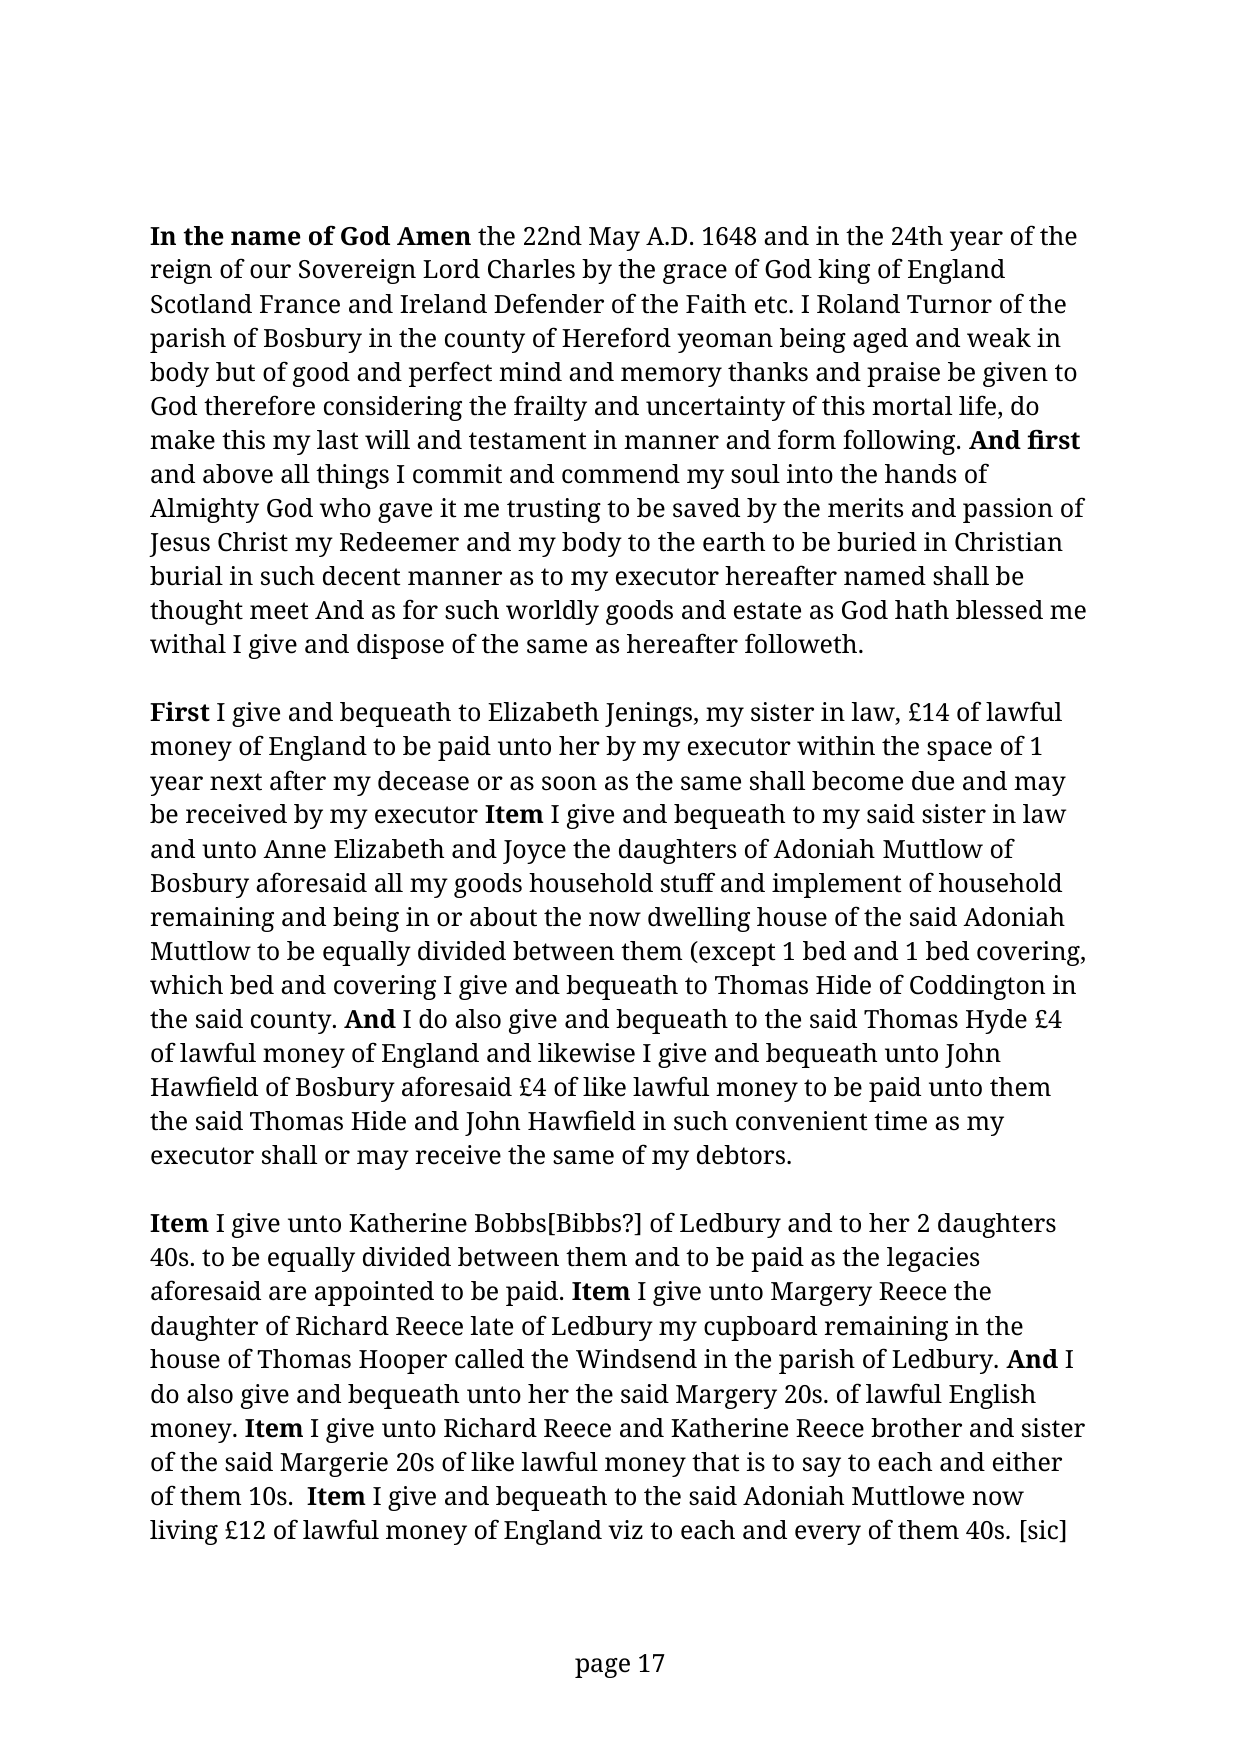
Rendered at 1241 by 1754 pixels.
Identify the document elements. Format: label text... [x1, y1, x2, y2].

text In the name of God Amen the 22nd May A.D. 1648 and in the 24th year of the reign of our Sovereign Lord Charles by the grace of God king of England Scotland France and Ireland Defender of the Faith etc. I Roland Turnor of the parish of Bosbury in the county of Hereford yeoman being aged and weak in body but of good and perfect mind and memory thanks and praise be given to God therefore considering the frailty and uncertainty of this mortal life, do make this my last will and testament in manner and form following. And first and above all things I commit and commend my soul into the hands of Almighty God who gave it me trusting to be saved by the merits and passion of Jesus Christ my Redeemer and my body to the earth to be buried in Christian burial in such decent manner as to my executor hereafter named shall be thought meet And as for such worldly goods and estate as God hath blessed me withal I give and dispose of the same as hereafter followeth. [150, 218, 1090, 661]
text First I give and bequeath to Elizabeth Jenings, my sister in law, £14 of lawful money of England to be paid unto her by my executor within the space of 1 year next after my decease or as soon as the same shall become due and may be received by my executor Item I give and bequeath to my said sister in law and unto Anne Elizabeth and Joyce the daughters of Adoniah Muttlow of Bosbury aforesaid all my goods household stuff and implement of household remaining and being in or about the now dwelling house of the said Adoniah Muttlow to be equally divided between them (except 1 bed and 1 bed covering, which bed and covering I give and bequeath to Thomas Hide of Coddington in the said county. And I do also give and bequeath to the said Thomas Hyde £4 of lawful money of England and likewise I give and bequeath unto John Hawfield of Bosbury aforesaid £4 of like lawful money to be paid unto them the said Thomas Hide and John Hawfield in such convenient time as my executor shall or may receive the same of my debtors. [150, 695, 1090, 1172]
text Item I give unto Katherine Bobbs[Bibbs?] of Ledbury and to her 2 daughters 40s. to be equally divided between them and to be paid as the legacies aforesaid are appointed to be paid. Item I give unto Margery Reece the daughter of Richard Reece late of Ledbury my cupboard remaining in the house of Thomas Hooper called the Windsend in the parish of Ledbury. And I do also give and bequeath unto her the said Margery 20s. of lawful English money. Item I give unto Richard Reece and Katherine Reece brother and sister of the said Margerie 20s of like lawful money that is to say to each and either of them 10s. Item I give and bequeath to the said Adoniah Muttlowe now living £12 of lawful money of England viz to each and every of them 40s. [sic] [150, 1206, 1090, 1547]
